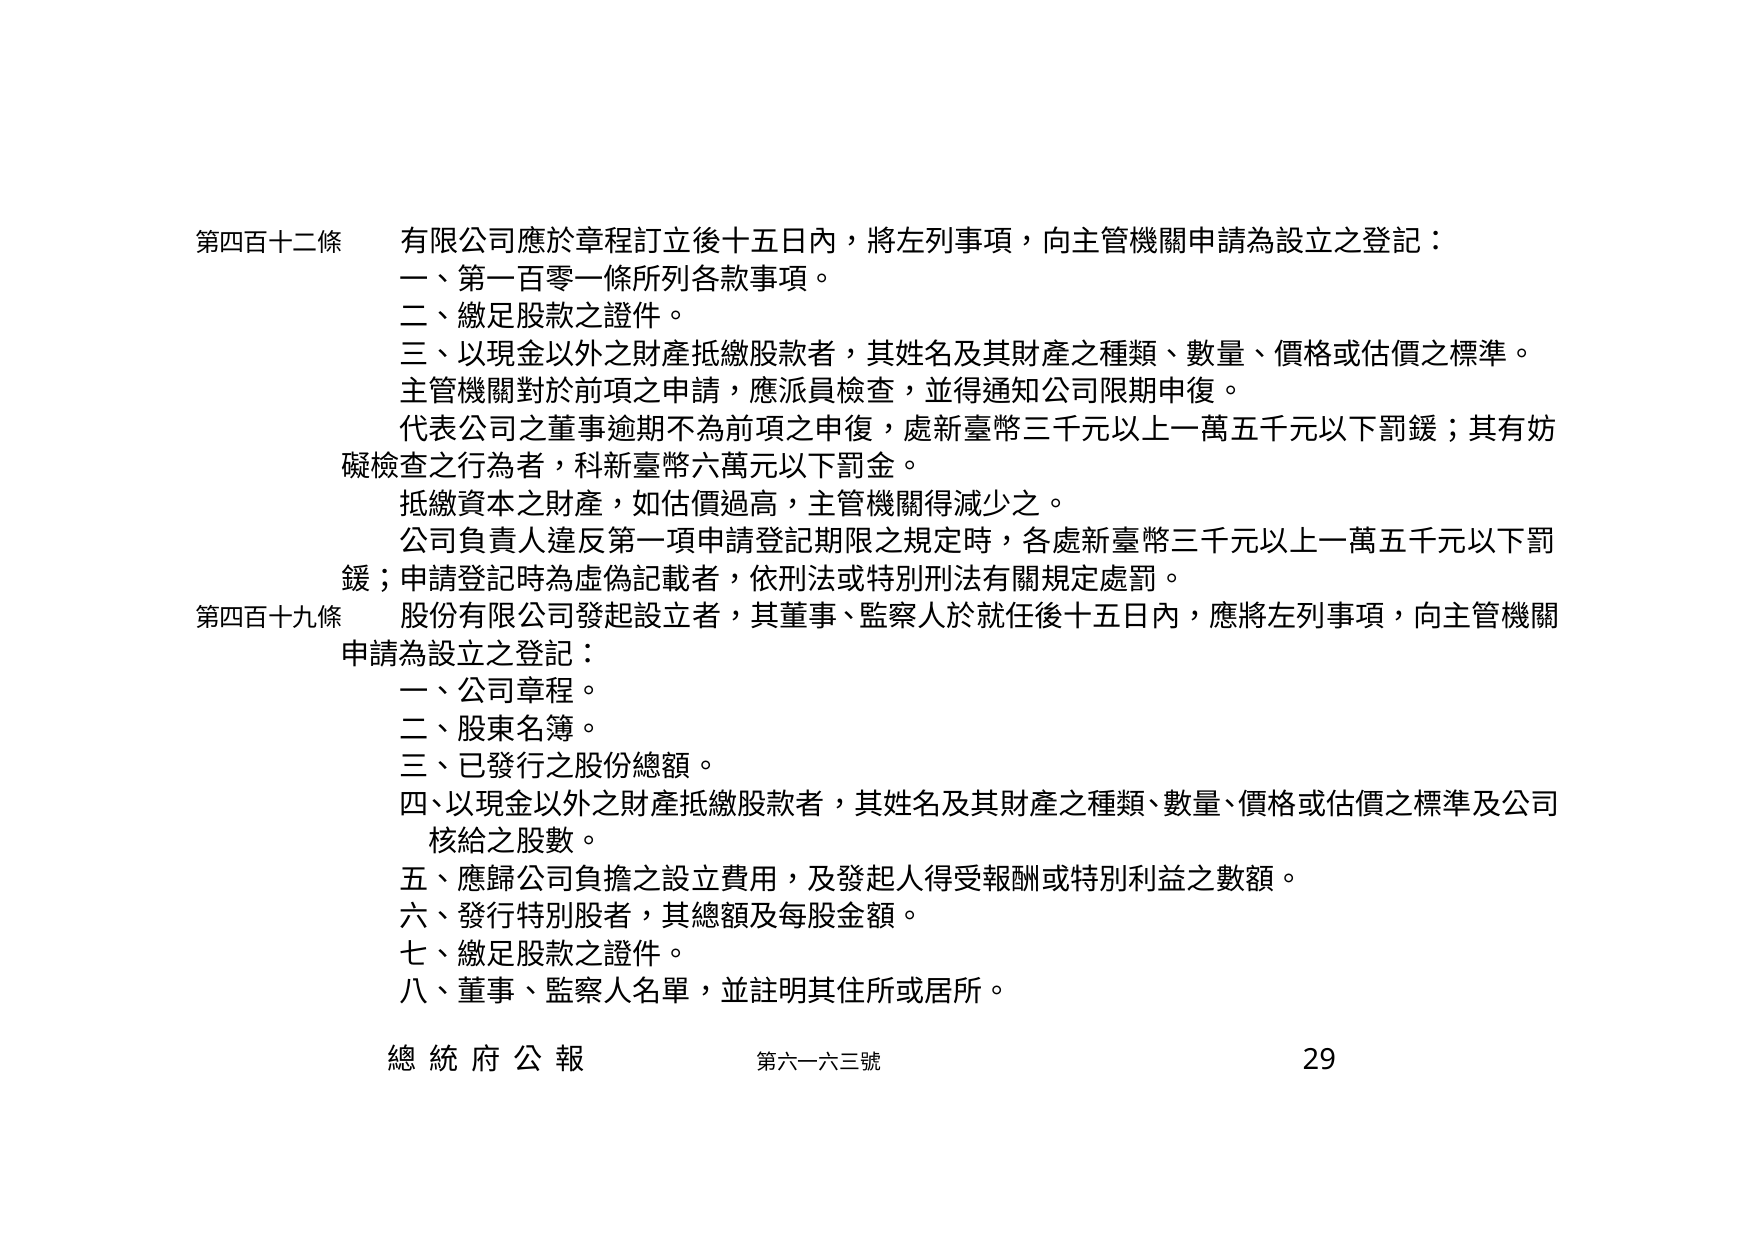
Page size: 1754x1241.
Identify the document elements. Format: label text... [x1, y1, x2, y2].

text 三、以現金以外之財產抵繳股款者，其姓名及其財產之種類、數量、價格或估價之標準。 [399, 334, 1559, 372]
text 八、董事、監察人名單，並註明其住所或居所。 [399, 972, 1559, 1009]
text 三、已發行之股份總額。 [399, 747, 1559, 784]
text 一、第一百零一條所列各款事項。 [399, 259, 1559, 297]
text 抵繳資本之財產，如估價過高，主管機關得減少之。 [341, 484, 1559, 522]
text 五、應歸公司負擔之設立費用，及發起人得受報酬或特別利益之數額。 [399, 859, 1559, 897]
text 第四百十九條 股份有限公司發起設立者，其董事、監察人於就任後十五日內，應將左列事項，向主管機關申請為設立之登記： [195, 597, 1559, 672]
text 代表公司之董事逾期不為前項之申復，處新臺幣三千元以上一萬五千元以下罰鍰；其有妨礙檢查之行為者，科新臺幣六萬元以下罰金。 [341, 409, 1559, 484]
text 四、以現金以外之財產抵繳股款者，其姓名及其財產之種類、數量、價格或估價之標準及公司核給之股數。 [399, 784, 1559, 859]
text 主管機關對於前項之申請，應派員檢查，並得通知公司限期申復。 [341, 372, 1559, 409]
text 二、股東名簿。 [399, 709, 1559, 747]
text 六、發行特別股者，其總額及每股金額。 [399, 897, 1559, 934]
text 一、公司章程。 [399, 672, 1559, 709]
text 公司負責人違反第一項申請登記期限之規定時，各處新臺幣三千元以上一萬五千元以下罰鍰；申請登記時為虛偽記載者，依刑法或特別刑法有關規定處罰。 [341, 522, 1559, 597]
text 二、繳足股款之證件。 [399, 297, 1559, 334]
text 第四百十二條 有限公司應於章程訂立後十五日內，將左列事項，向主管機關申請為設立之登記： [195, 222, 1559, 259]
text 七、繳足股款之證件。 [399, 934, 1559, 972]
